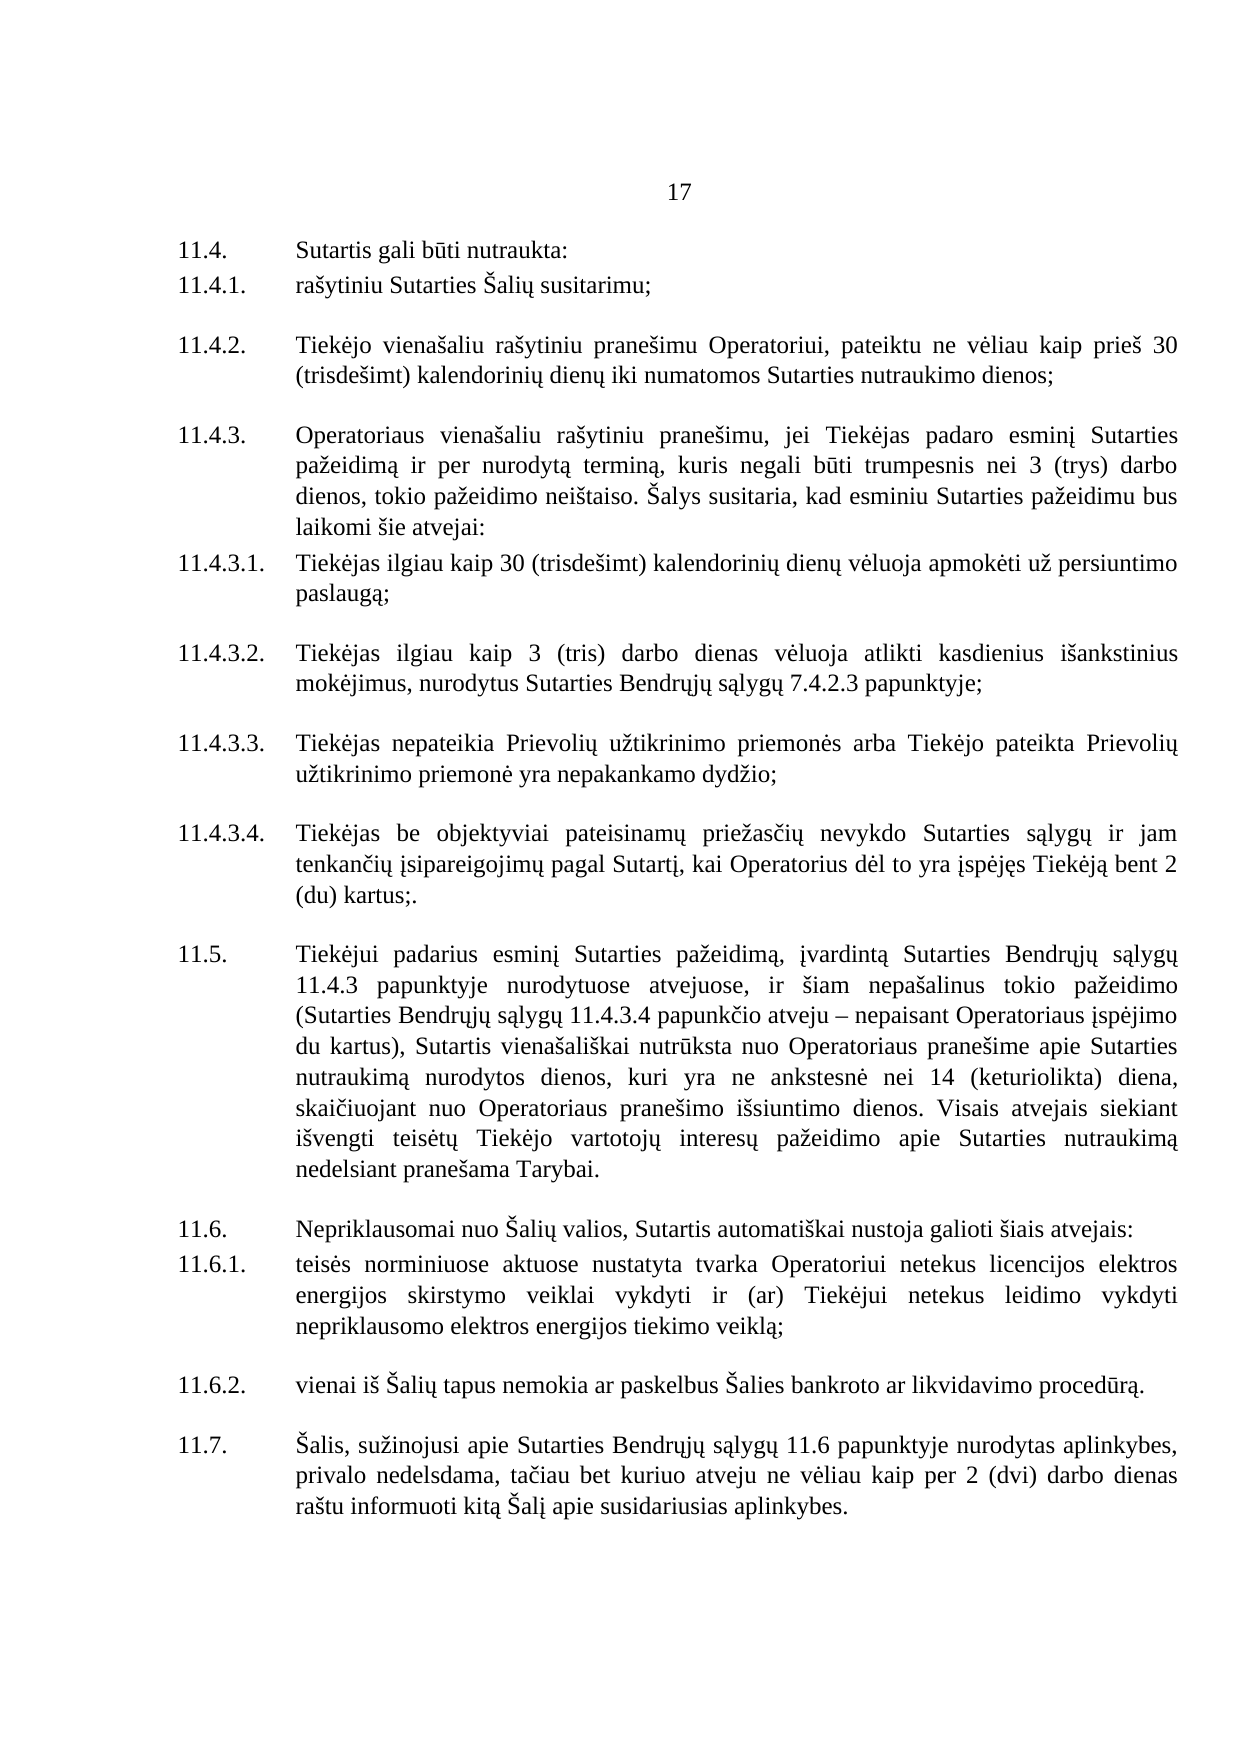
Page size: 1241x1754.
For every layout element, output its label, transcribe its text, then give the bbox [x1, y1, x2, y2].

text 11.4.3.3. Tiekėjas nepateikia Prievolių užtikrinimo priemonės arba Tiekėjo pateikta Prievolių užtikrinimo priemonė yra nepakankamo dydžio; [177, 728, 1179, 787]
text 11.4.1. rašytiniu Sutarties Šalių susitarimu; [177, 270, 1179, 299]
text 11.7. Šalis, sužinojusi apie Sutarties Bendrųjų sąlygų 11.6 papunktyje nurodytas aplinkybes, privalo nedelsdama, tačiau bet kuriuo atveju ne vėliau kaip per 2 (dvi) darbo dienas raštu informuoti kitą Šalį apie susidariusias aplinkybes. [177, 1430, 1179, 1520]
text 11.6.1. teisės norminiuose aktuose nustatyta tvarka Operatoriui netekus licencijos elektros energijos skirstymo veiklai vykdyti ir (ar) Tiekėjui netekus leidimo vykdyti nepriklausomo elektros energijos tiekimo veiklą; [177, 1249, 1179, 1339]
text 11.5. Tiekėjui padarius esminį Sutarties pažeidimą, įvardintą Sutarties Bendrųjų sąlygų 11.4.3 papunktyje nurodytuose atvejuose, ir šiam nepašalinus tokio pažeidimo (Sutarties Bendrųjų sąlygų 11.4.3.4 papunkčio atveju – nepaisant Operatoriaus įspėjimo du kartus), Sutartis vienašališkai nutrūksta nuo Operatoriaus pranešime apie Sutarties nutraukimą nurodytos dienos, kuri yra ne ankstesnė nei 14 (keturiolikta) diena, skaičiuojant nuo Operatoriaus pranešimo išsiuntimo dienos. Visais atvejais siekiant išvengti teisėtų Tiekėjo vartotojų interesų pažeidimo apie Sutarties nutraukimą nedelsiant pranešama Tarybai. [177, 939, 1179, 1183]
text 11.4.3. Operatoriaus vienašaliu rašytiniu pranešimu, jei Tiekėjas padaro esminį Sutarties pažeidimą ir per nurodytą terminą, kuris negali būti trumpesnis nei 3 (trys) darbo dienos, tokio pažeidimo neištaiso. Šalys susitaria, kad esminiu Sutarties pažeidimu bus laikomi šie atvejai: [177, 420, 1179, 541]
text 11.4.3.2. Tiekėjas ilgiau kaip 3 (tris) darbo dienas vėluoja atlikti kasdienius išankstinius mokėjimus, nurodytus Sutarties Bendrųjų sąlygų 7.4.2.3 papunktyje; [177, 638, 1179, 697]
text 11.4.3.1. Tiekėjas ilgiau kaip 30 (trisdešimt) kalendorinių dienų vėluoja apmokėti už persiuntimo paslaugą; [177, 548, 1179, 607]
text 11.4.3.4. Tiekėjas be objektyviai pateisinamų priežasčių nevykdo Sutarties sąlygų ir jam tenkančių įsipareigojimų pagal Sutartį, kai Operatorius dėl to yra įspėjęs Tiekėją bent 2 (du) kartus;. [177, 818, 1179, 908]
text 11.4. Sutartis gali būti nutraukta: [177, 235, 1179, 263]
text 11.4.2. Tiekėjo vienašaliu rašytiniu pranešimu Operatoriui, pateiktu ne vėliau kaip prieš 30 (trisdešimt) kalendorinių dienų iki numatomos Sutarties nutraukimo dienos; [177, 330, 1179, 389]
text 11.6. Nepriklausomai nuo Šalių valios, Sutartis automatiškai nustoja galioti šiais atvejais: [177, 1214, 1179, 1242]
text 11.6.2. vienai iš Šalių tapus nemokia ar paskelbus Šalies bankroto ar likvidavimo procedūrą. [177, 1370, 1179, 1399]
